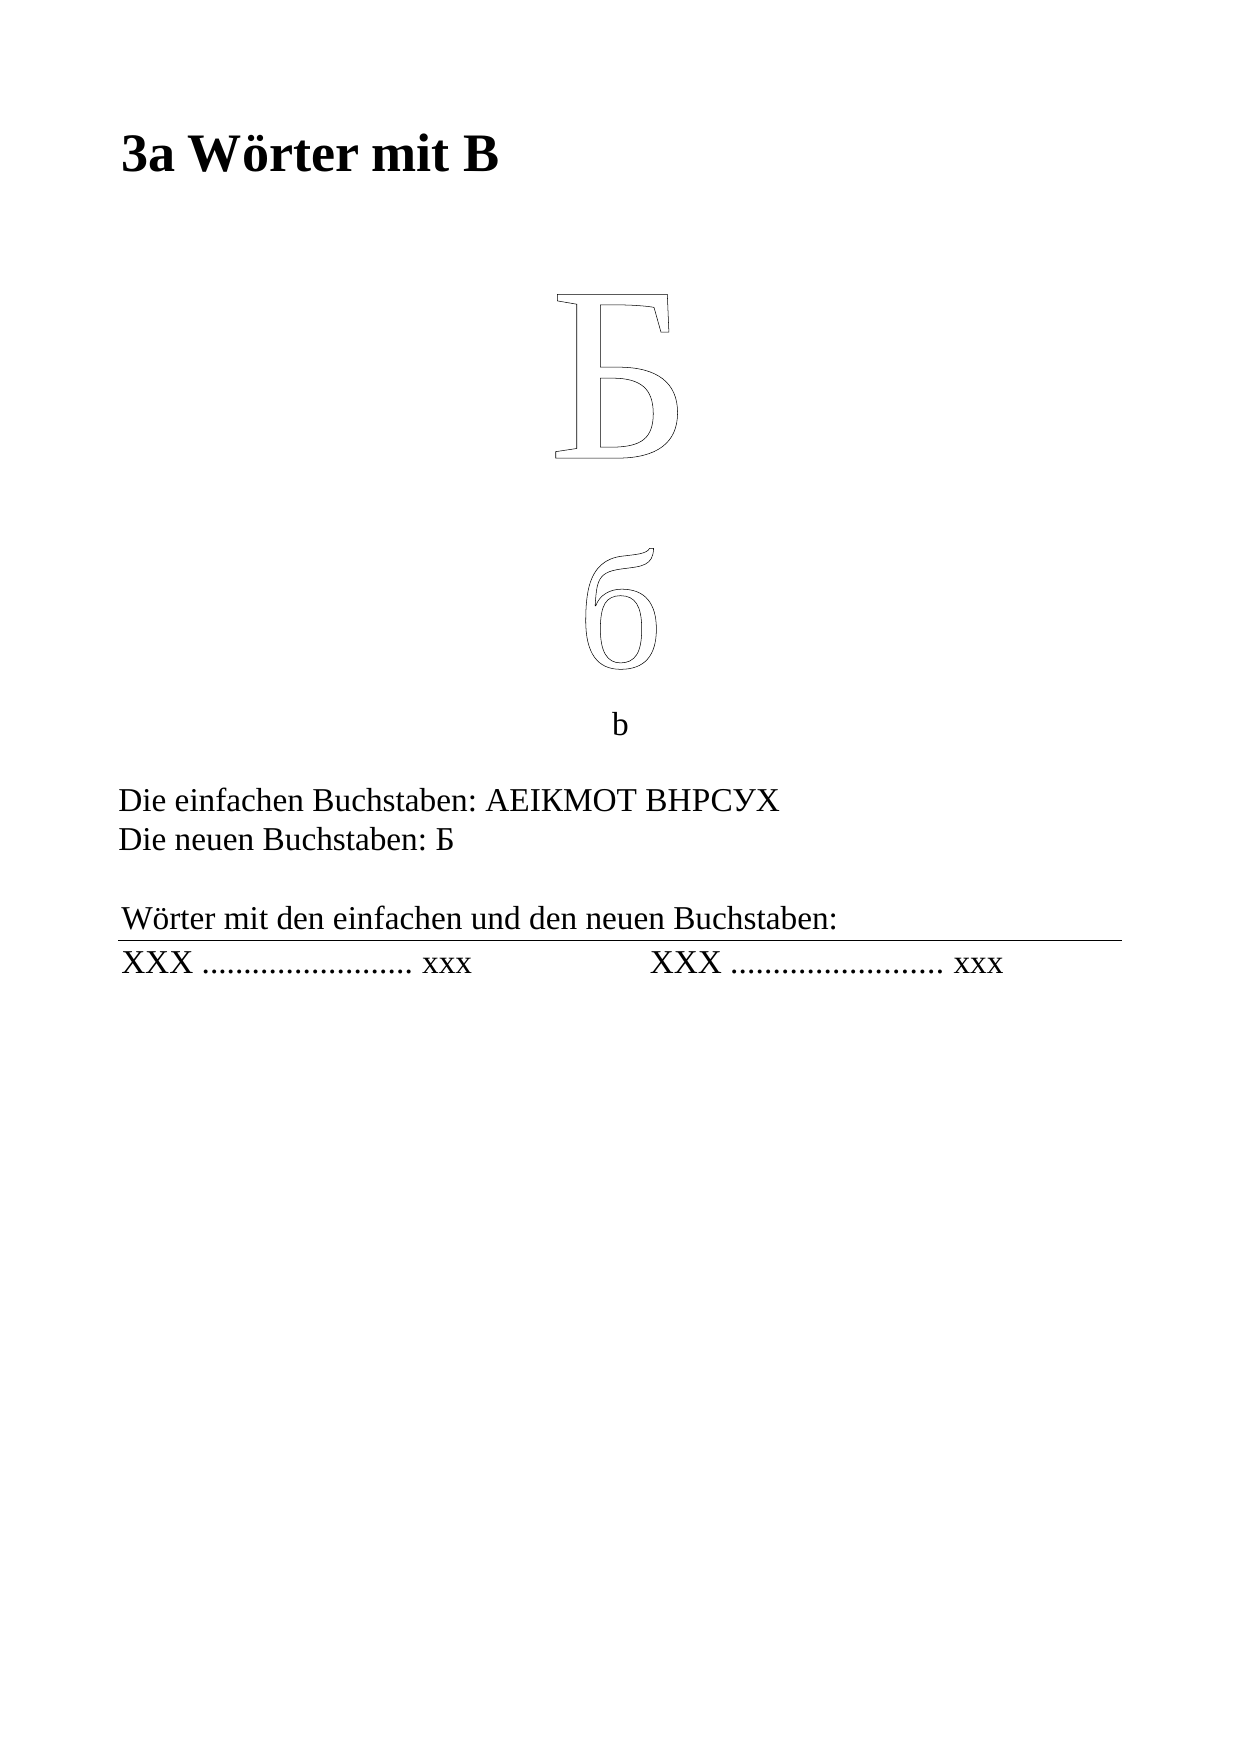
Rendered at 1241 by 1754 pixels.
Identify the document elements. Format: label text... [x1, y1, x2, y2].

text Б [118, 224, 1122, 512]
text b [118, 704, 1122, 742]
text Die einfachen Buchstaben: АЕІКМОТ ВНРСУХ [118, 780, 1122, 819]
text 3a Wörter mit B [118, 118, 1122, 186]
text б [118, 512, 1122, 704]
text Die neuen Buchstaben: Б [118, 819, 1122, 857]
text XXX xxx XXX xxx [118, 941, 1122, 984]
text Wörter mit den einfachen und den neuen Buchstaben: [118, 895, 1122, 940]
